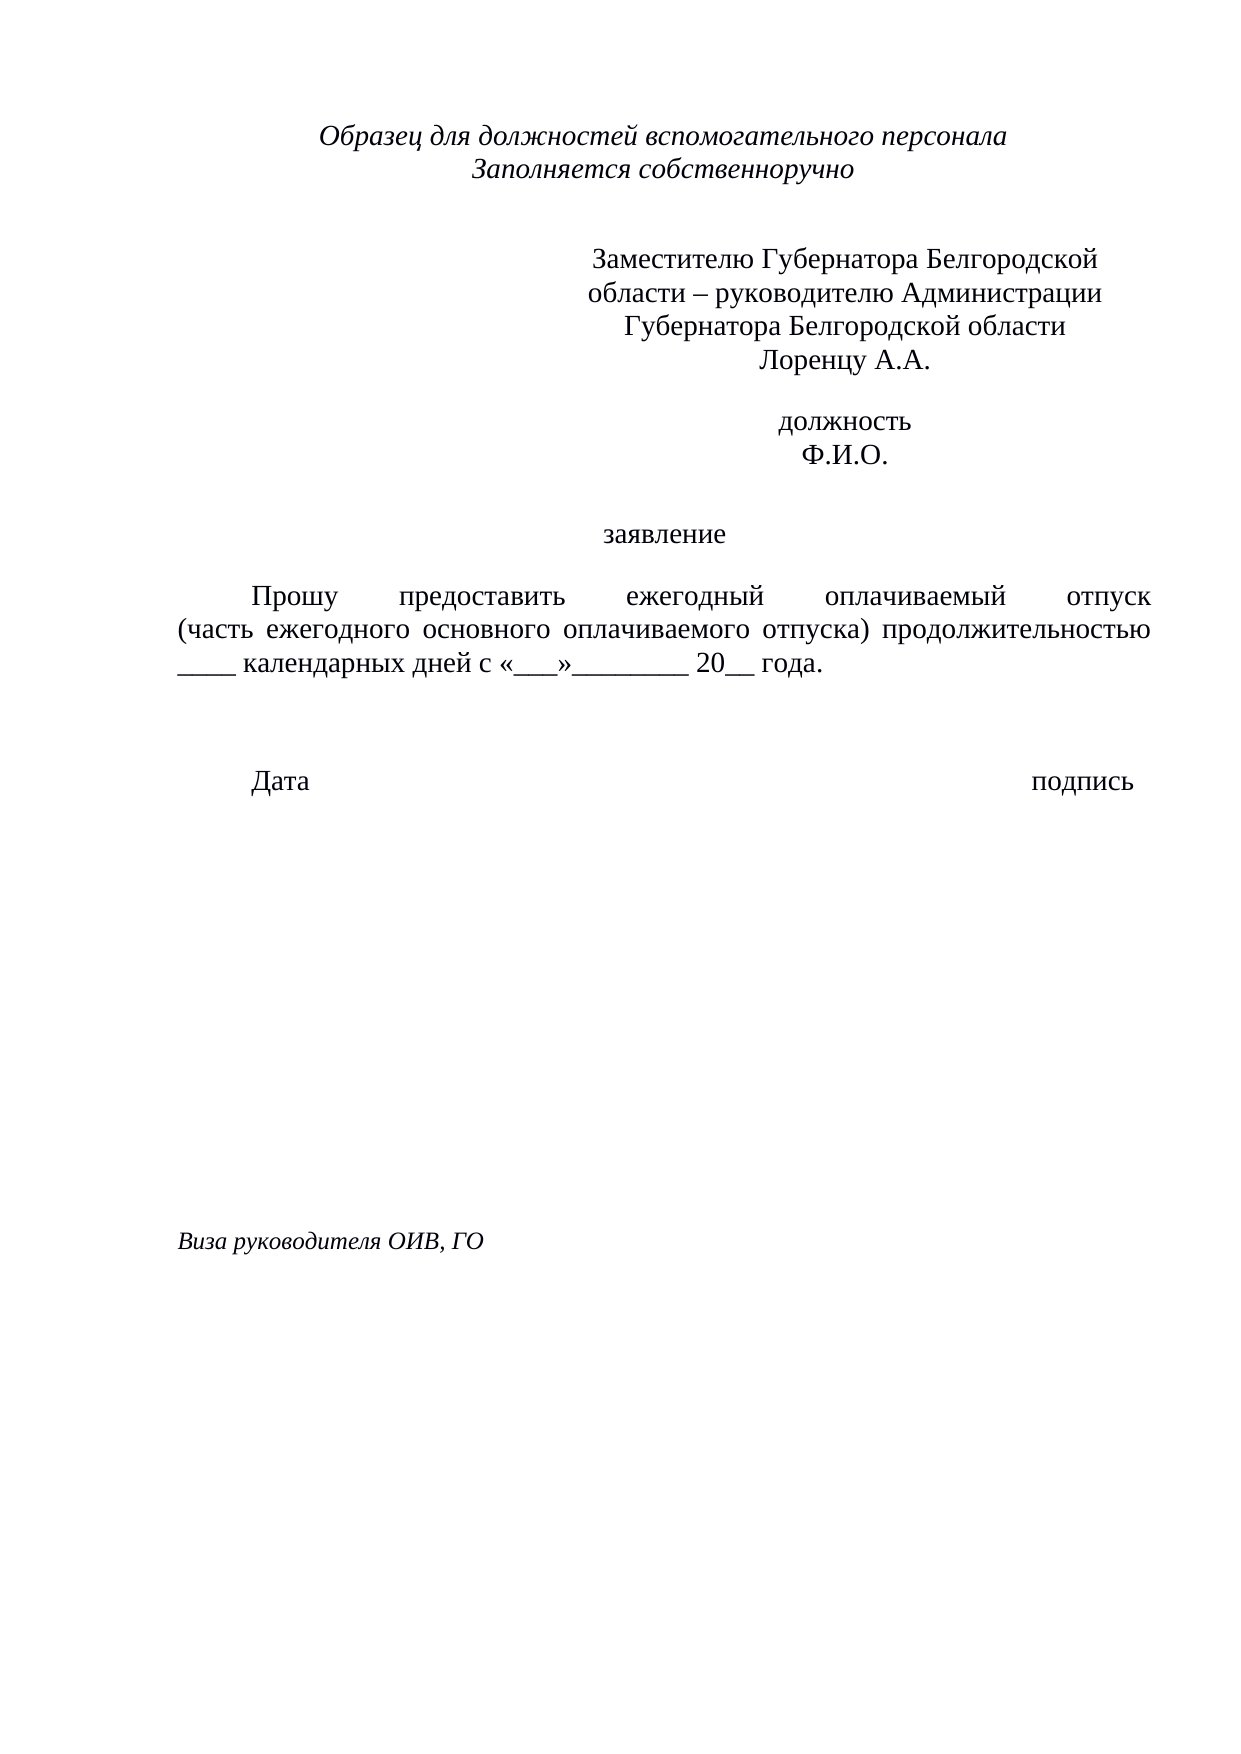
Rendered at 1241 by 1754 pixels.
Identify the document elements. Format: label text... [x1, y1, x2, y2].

text заявление [177, 516, 1152, 550]
table_header Заместителю Губернатора Белгородской области – руководителю Администрации Губернатора Белгородской области Лоренцу А.А. должность Ф.И.О. [545, 185, 1145, 516]
text Виза руководителя ОИВ, ГО [177, 1226, 1152, 1255]
table_header [166, 185, 545, 516]
text Заполняется собственноручно [177, 152, 1152, 185]
text Образец для должностей вспомогательного персонала [177, 118, 1152, 152]
text Дата подпись [177, 763, 1152, 796]
text Прошу предоставить ежегодный оплачиваемый отпуск (часть ежегодного основного оплачиваемого отпуска) продолжительностью ____ календарных дней с «___»________ 20__ года. [177, 578, 1152, 679]
